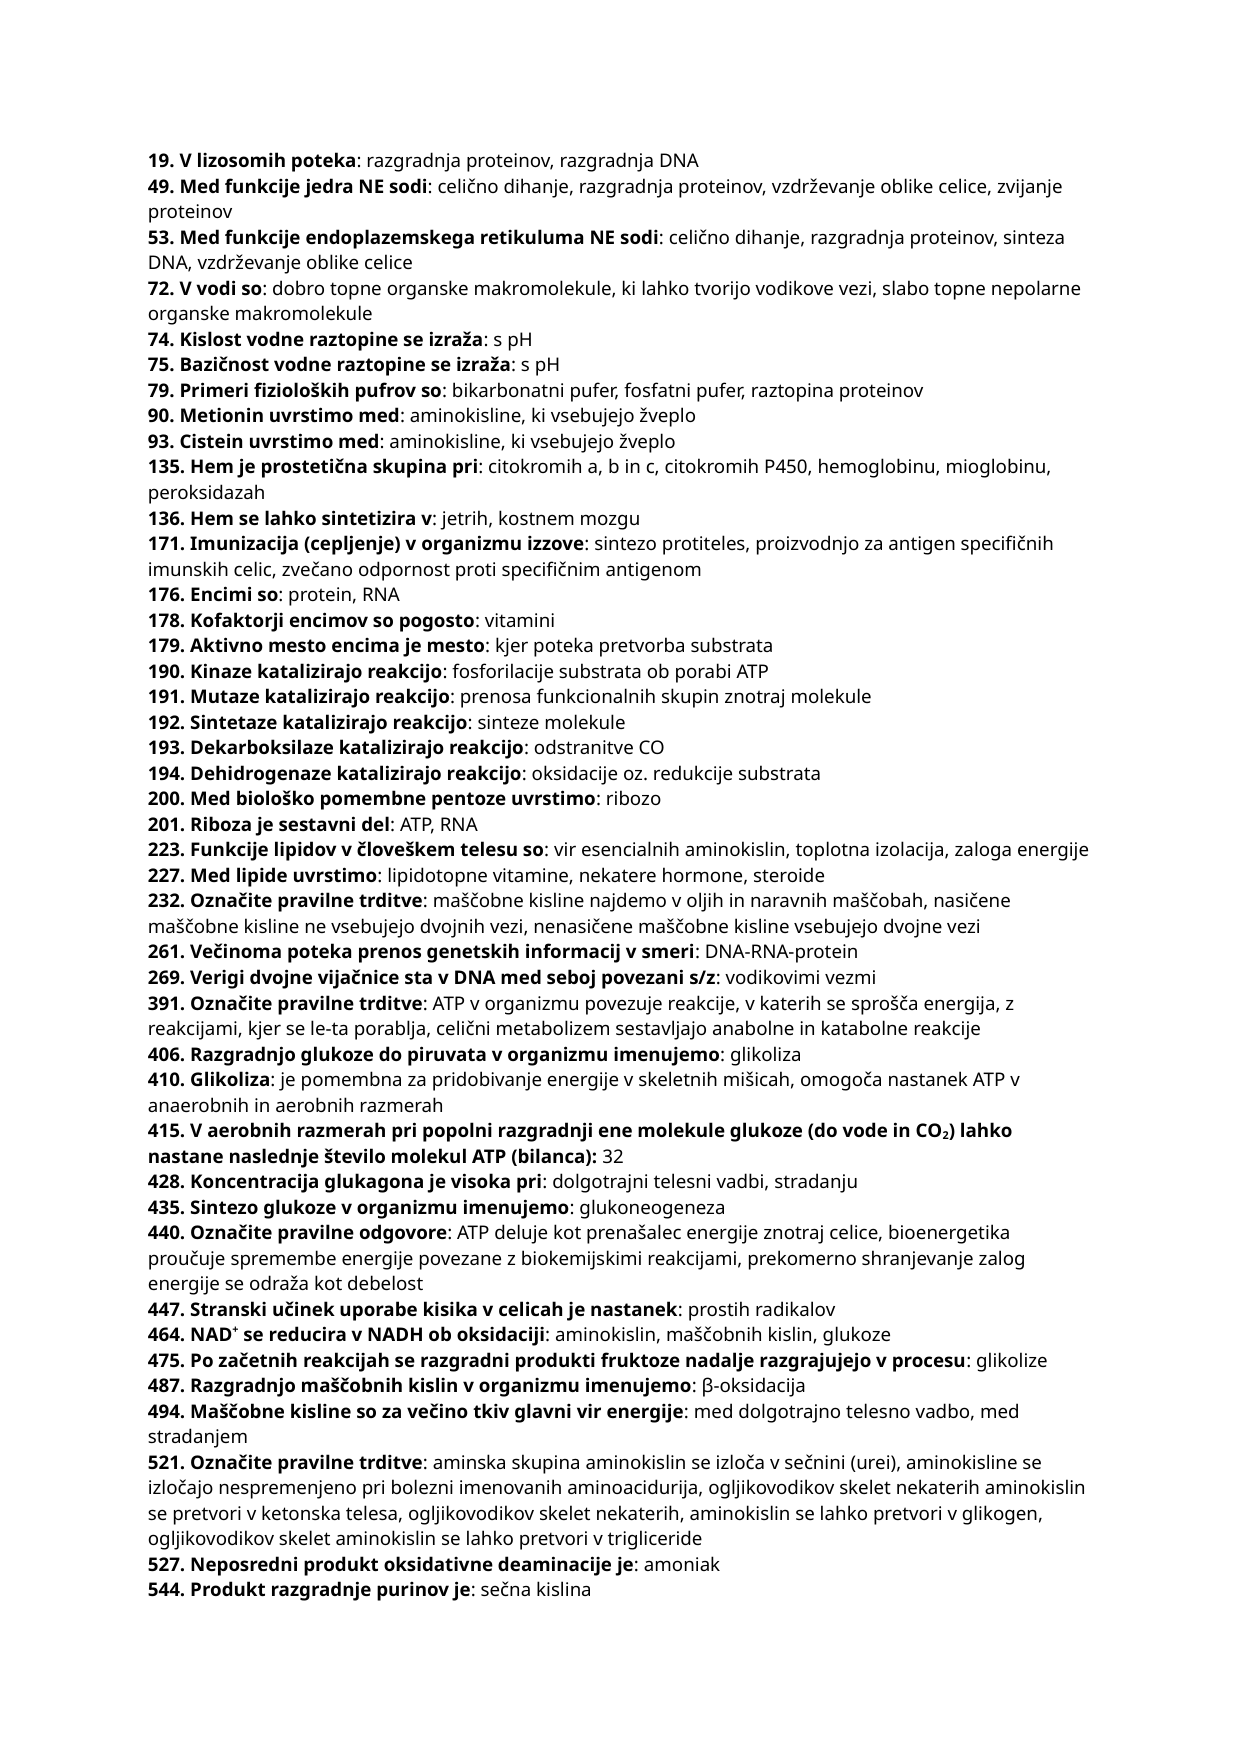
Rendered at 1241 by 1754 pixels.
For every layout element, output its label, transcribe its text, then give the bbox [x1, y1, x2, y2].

text 192. Sintetaze katalizirajo reakcijo: sinteze molekule [148, 709, 1093, 734]
text 19. V lizosomih poteka: razgradnja proteinov, razgradnja DNA [148, 148, 1093, 173]
text 75. Bazičnost vodne raztopine se izraža: s pH [148, 352, 1093, 377]
text 232. Označite pravilne trditve: maščobne kisline najdemo v oljih in naravnih maščobah, nasičene maščobne kisline ne vsebujejo dvojnih vezi, nenasičene maščobne kisline vsebujejo dvojne vezi [148, 888, 1093, 939]
text 176. Encimi so: protein, RNA [148, 581, 1093, 607]
text 49. Med funkcije jedra NE sodi: celično dihanje, razgradnja proteinov, vzdrževanje oblike celice, zvijanje proteinov [148, 173, 1093, 224]
text 440. Označite pravilne odgovore: ATP deluje kot prenašalec energije znotraj celice, bioenergetika proučuje spremembe energije povezane z biokemijskimi reakcijami, prekomerno shranjevanje zalog energije se odraža kot debelost [148, 1219, 1093, 1296]
text 178. Kofaktorji encimov so pogosto: vitamini [148, 607, 1093, 632]
text 464. NAD+ se reducira v NADH ob oksidaciji: aminokislin, maščobnih kislin, glukoze [148, 1322, 1093, 1347]
text 521. Označite pravilne trditve: aminska skupina aminokislin se izloča v sečnini (urei), aminokisline se izločajo nespremenjeno pri bolezni imenovanih aminoacidurija, ogljikovodikov skelet nekaterih aminokislin se pretvori v ketonska telesa, ogljikovodikov skelet nekaterih, aminokislin se lahko pretvori v glikogen, ogljikovodikov skelet aminokislin se lahko pretvori v trigliceride [148, 1449, 1093, 1551]
text 447. Stranski učinek uporabe kisika v celicah je nastanek: prostih radikalov [148, 1296, 1093, 1322]
text 194. Dehidrogenaze katalizirajo reakcijo: oksidacije oz. redukcije substrata [148, 760, 1093, 786]
text 415. V aerobnih razmerah pri popolni razgradnji ene molekule glukoze (do vode in CO2) lahko nastane naslednje število molekul ATP (bilanca): 32 [148, 1117, 1093, 1168]
text 487. Razgradnjo maščobnih kislin v organizmu imenujemo: β-oksidacija [148, 1373, 1093, 1398]
text 191. Mutaze katalizirajo reakcijo: prenosa funkcionalnih skupin znotraj molekule [148, 683, 1093, 709]
text 428. Koncentracija glukagona je visoka pri: dolgotrajni telesni vadbi, stradanju [148, 1168, 1093, 1194]
text 53. Med funkcije endoplazemskega retikuluma NE sodi: celično dihanje, razgradnja proteinov, sinteza DNA, vzdrževanje oblike celice [148, 224, 1093, 275]
text 223. Funkcije lipidov v človeškem telesu so: vir esencialnih aminokislin, toplotna izolacija, zaloga energije [148, 837, 1093, 862]
text 475. Po začetnih reakcijah se razgradni produkti fruktoze nadalje razgrajujejo v procesu: glikolize [148, 1347, 1093, 1373]
text 406. Razgradnjo glukoze do piruvata v organizmu imenujemo: glikoliza [148, 1041, 1093, 1066]
text 93. Cistein uvrstimo med: aminokisline, ki vsebujejo žveplo [148, 428, 1093, 454]
text 72. V vodi so: dobro topne organske makromolekule, ki lahko tvorijo vodikove vezi, slabo topne nepolarne organske makromolekule [148, 275, 1093, 326]
text 171. Imunizacija (cepljenje) v organizmu izzove: sintezo protiteles, proizvodnjo za antigen specifičnih imunskih celic, zvečano odpornost proti specifičnim antigenom [148, 530, 1093, 581]
text 544. Produkt razgradnje purinov je: sečna kislina [148, 1577, 1093, 1602]
text 527. Neposredni produkt oksidativne deaminacije je: amoniak [148, 1551, 1093, 1577]
text 74. Kislost vodne raztopine se izraža: s pH [148, 326, 1093, 352]
text 494. Maščobne kisline so za večino tkiv glavni vir energije: med dolgotrajno telesno vadbo, med stradanjem [148, 1398, 1093, 1449]
text 79. Primeri fizioloških pufrov so: bikarbonatni pufer, fosfatni pufer, raztopina proteinov [148, 377, 1093, 403]
text 391. Označite pravilne trditve: ATP v organizmu povezuje reakcije, v katerih se sprošča energija, z reakcijami, kjer se le-ta porablja, celični metabolizem sestavljajo anabolne in katabolne reakcije [148, 990, 1093, 1041]
text 435. Sintezo glukoze v organizmu imenujemo: glukoneogeneza [148, 1194, 1093, 1219]
text 193. Dekarboksilaze katalizirajo reakcijo: odstranitve CO [148, 734, 1093, 760]
text 269. Verigi dvojne vijačnice sta v DNA med seboj povezani s/z: vodikovimi vezmi [148, 964, 1093, 990]
text 410. Glikoliza: je pomembna za pridobivanje energije v skeletnih mišicah, omogoča nastanek ATP v anaerobnih in aerobnih razmerah [148, 1066, 1093, 1117]
text 90. Metionin uvrstimo med: aminokisline, ki vsebujejo žveplo [148, 403, 1093, 428]
text 179. Aktivno mesto encima je mesto: kjer poteka pretvorba substrata [148, 632, 1093, 658]
text 200. Med biološko pomembne pentoze uvrstimo: ribozo [148, 786, 1093, 811]
text 136. Hem se lahko sintetizira v: jetrih, kostnem mozgu [148, 505, 1093, 530]
text 190. Kinaze katalizirajo reakcijo: fosforilacije substrata ob porabi ATP [148, 658, 1093, 683]
text 135. Hem je prostetična skupina pri: citokromih a, b in c, citokromih P450, hemoglobinu, mioglobinu, peroksidazah [148, 454, 1093, 505]
text 227. Med lipide uvrstimo: lipidotopne vitamine, nekatere hormone, steroide [148, 862, 1093, 888]
text 261. Večinoma poteka prenos genetskih informacij v smeri: DNA-RNA-protein [148, 939, 1093, 964]
text 201. Riboza je sestavni del: ATP, RNA [148, 811, 1093, 837]
